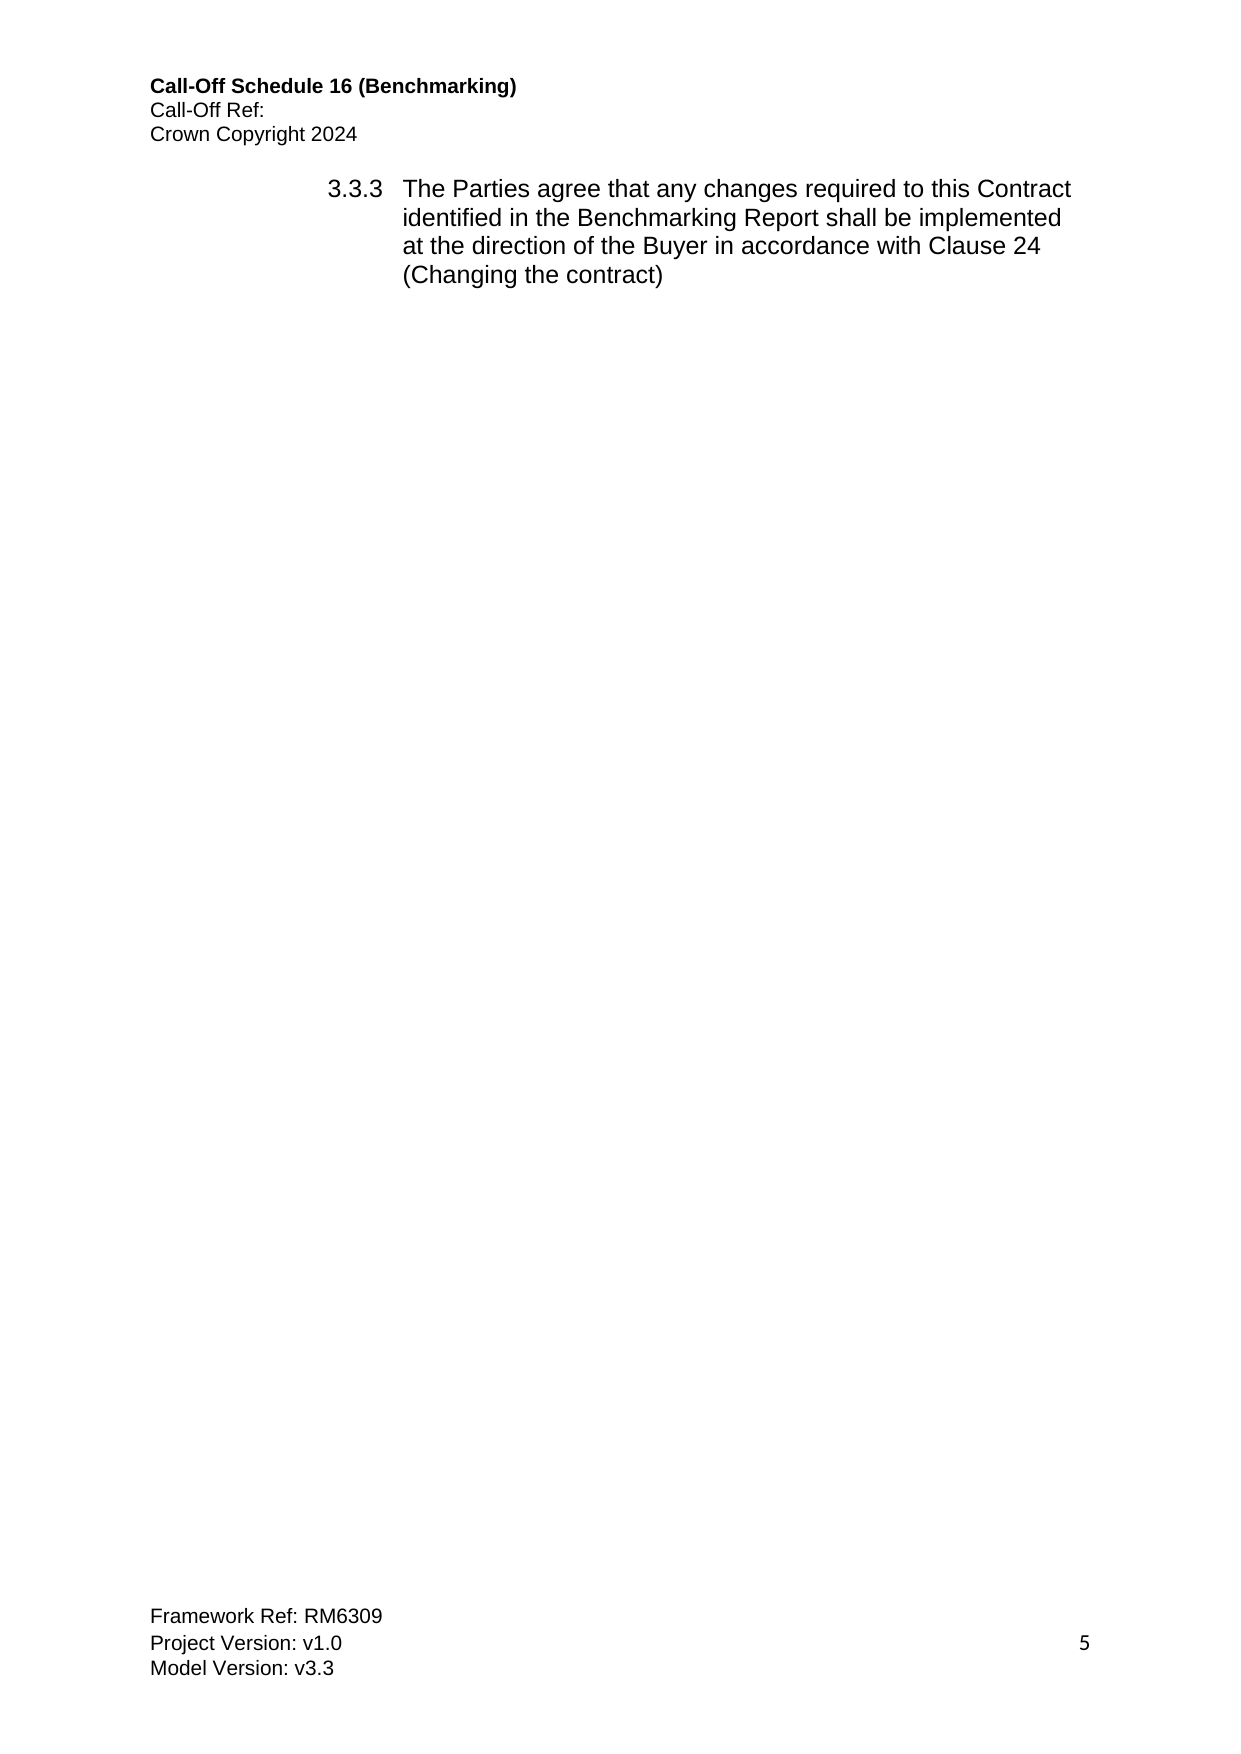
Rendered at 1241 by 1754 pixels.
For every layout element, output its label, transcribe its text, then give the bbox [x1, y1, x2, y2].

list The Parties agree that any changes required to this Contract identified in the Benchmarking Report shall be implemented at the direction of the Buyer in accordance with Clause 24 (Changing the contract) [327, 174, 1090, 289]
